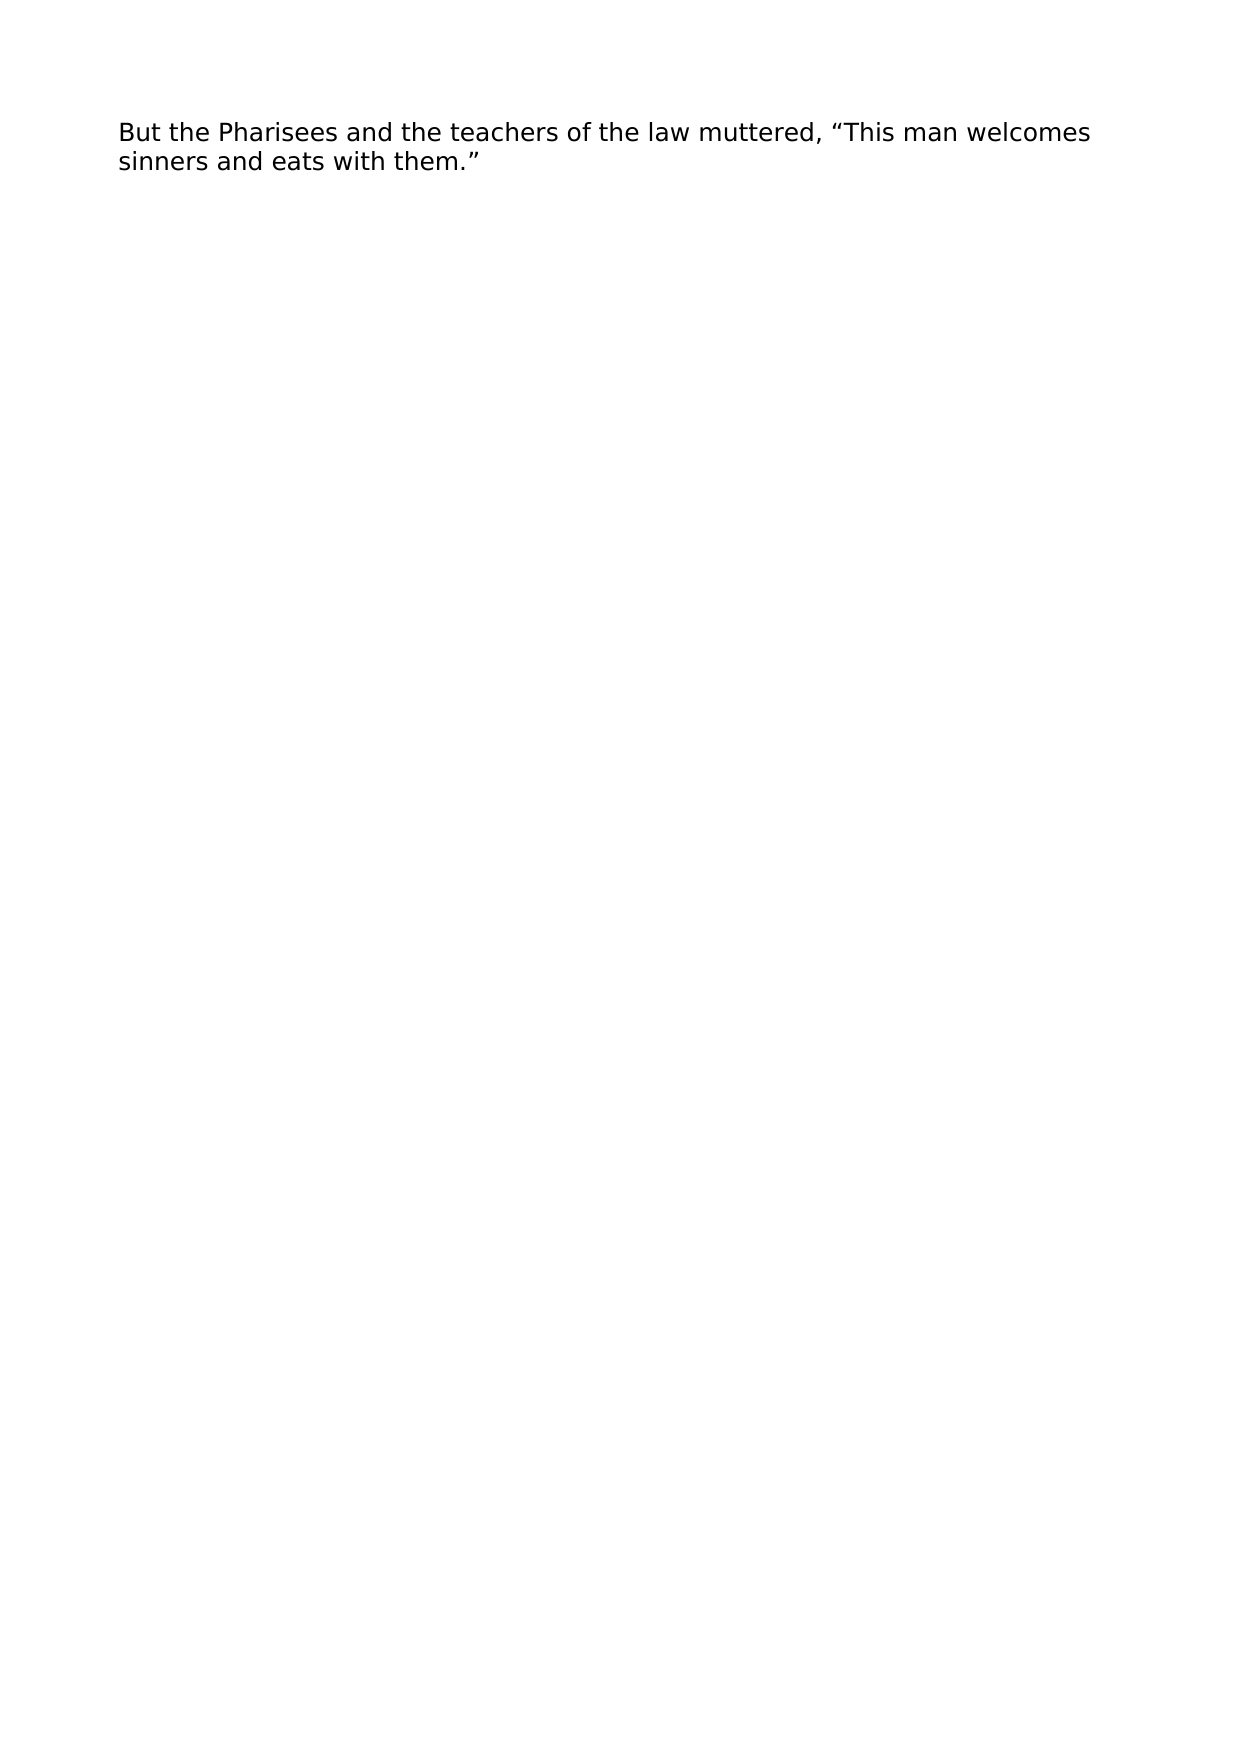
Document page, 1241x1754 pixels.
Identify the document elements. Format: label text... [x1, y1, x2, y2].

text But the Pharisees and the teachers of the law muttered, “This man welcomes sinners and eats with them.” [118, 118, 1122, 176]
